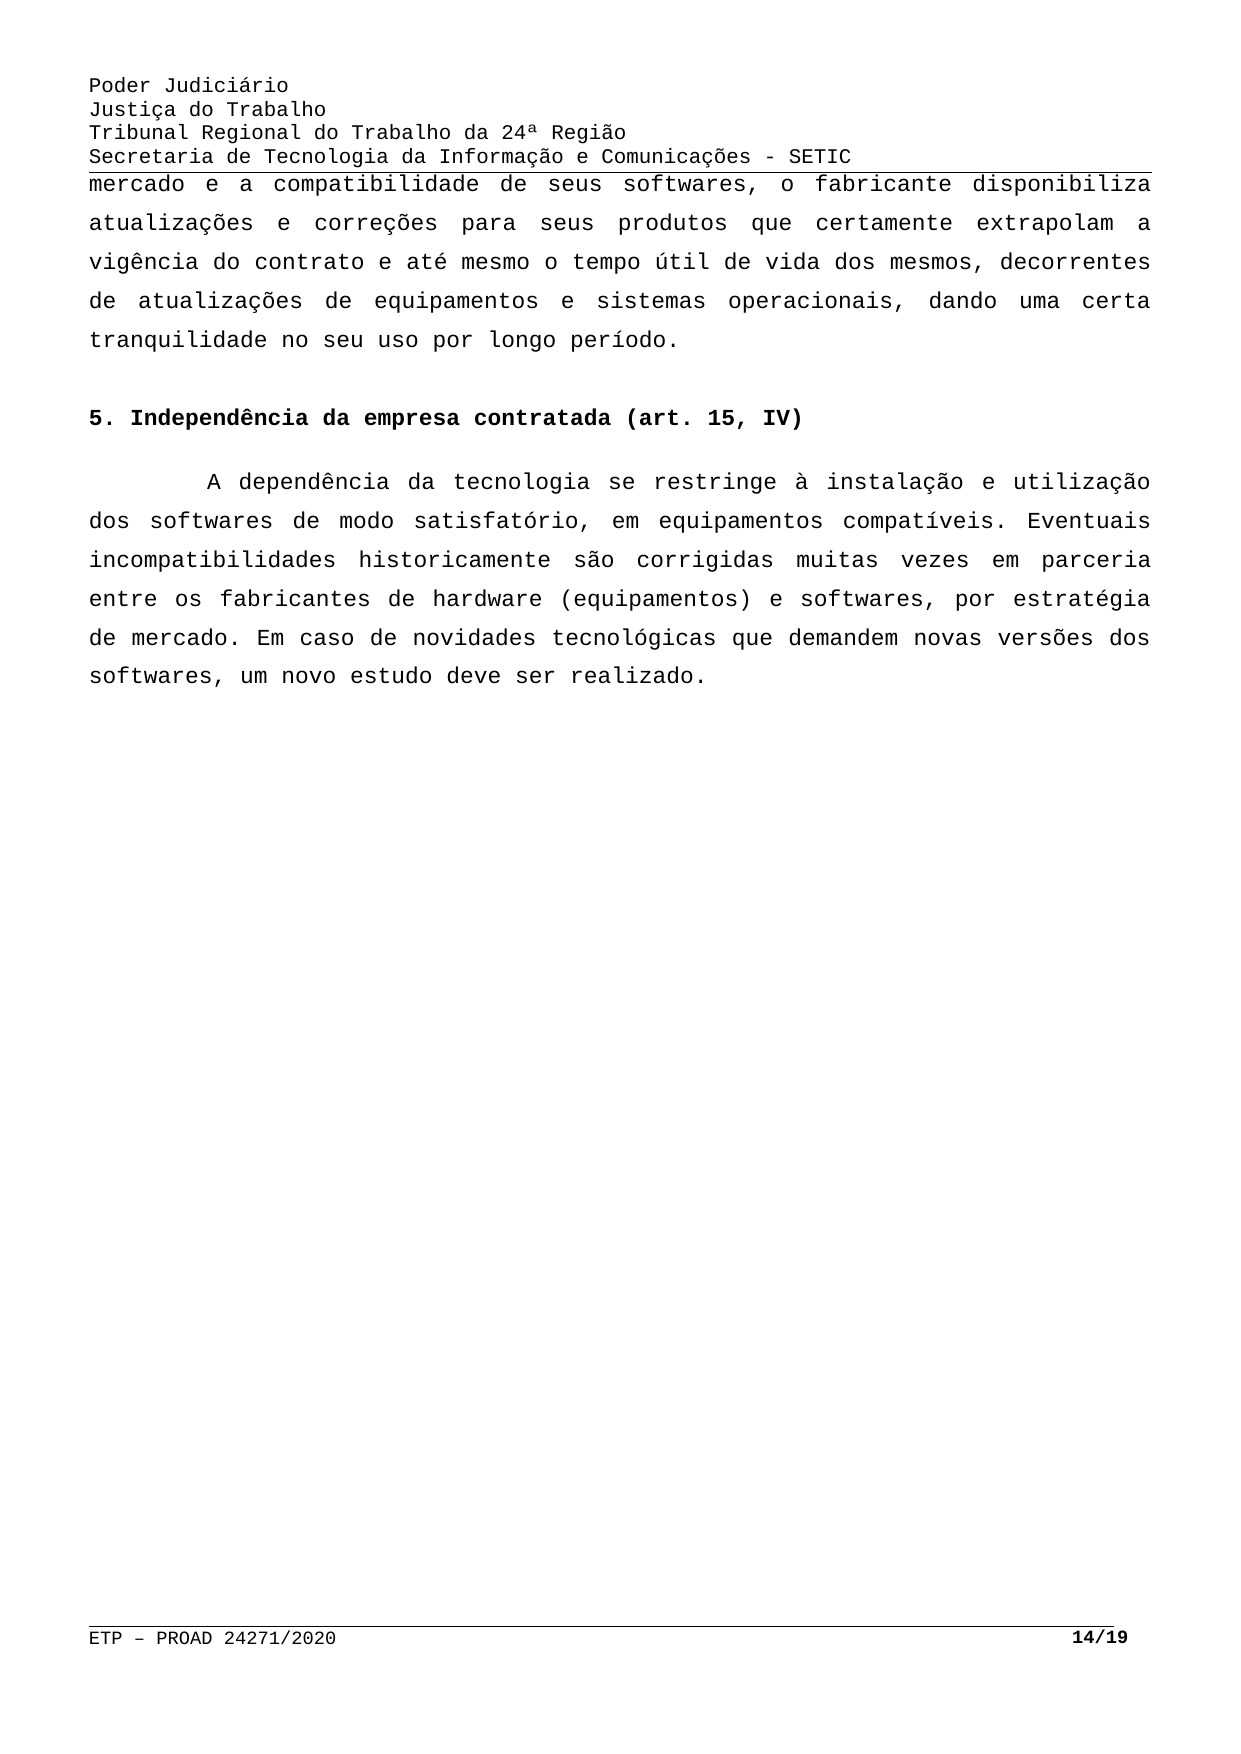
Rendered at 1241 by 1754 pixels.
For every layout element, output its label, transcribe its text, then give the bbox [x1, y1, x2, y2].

text mercado e a compatibilidade de seus softwares, o fabricante disponibiliza atualizações e correções para seus produtos que certamente extrapolam a vigência do contrato e até mesmo o tempo útil de vida dos mesmos, decorrentes de atualizações de equipamentos e sistemas operacionais, dando uma certa tranquilidade no seu uso por longo período. [89, 173, 1152, 354]
text A dependência da tecnologia se restringe à instalação e utilização dos softwares de modo satisfatório, em equipamentos compatíveis. Eventuais incompatibilidades historicamente são corrigidas muitas vezes em parceria entre os fabricantes de hardware (equipamentos) e softwares, por estratégia de mercado. Em caso de novidades tecnológicas que demandem novas versões dos softwares, um novo estudo deve ser realizado. [89, 471, 1152, 691]
text 5. Independência da empresa contratada (art. 15, IV) [89, 406, 1152, 432]
